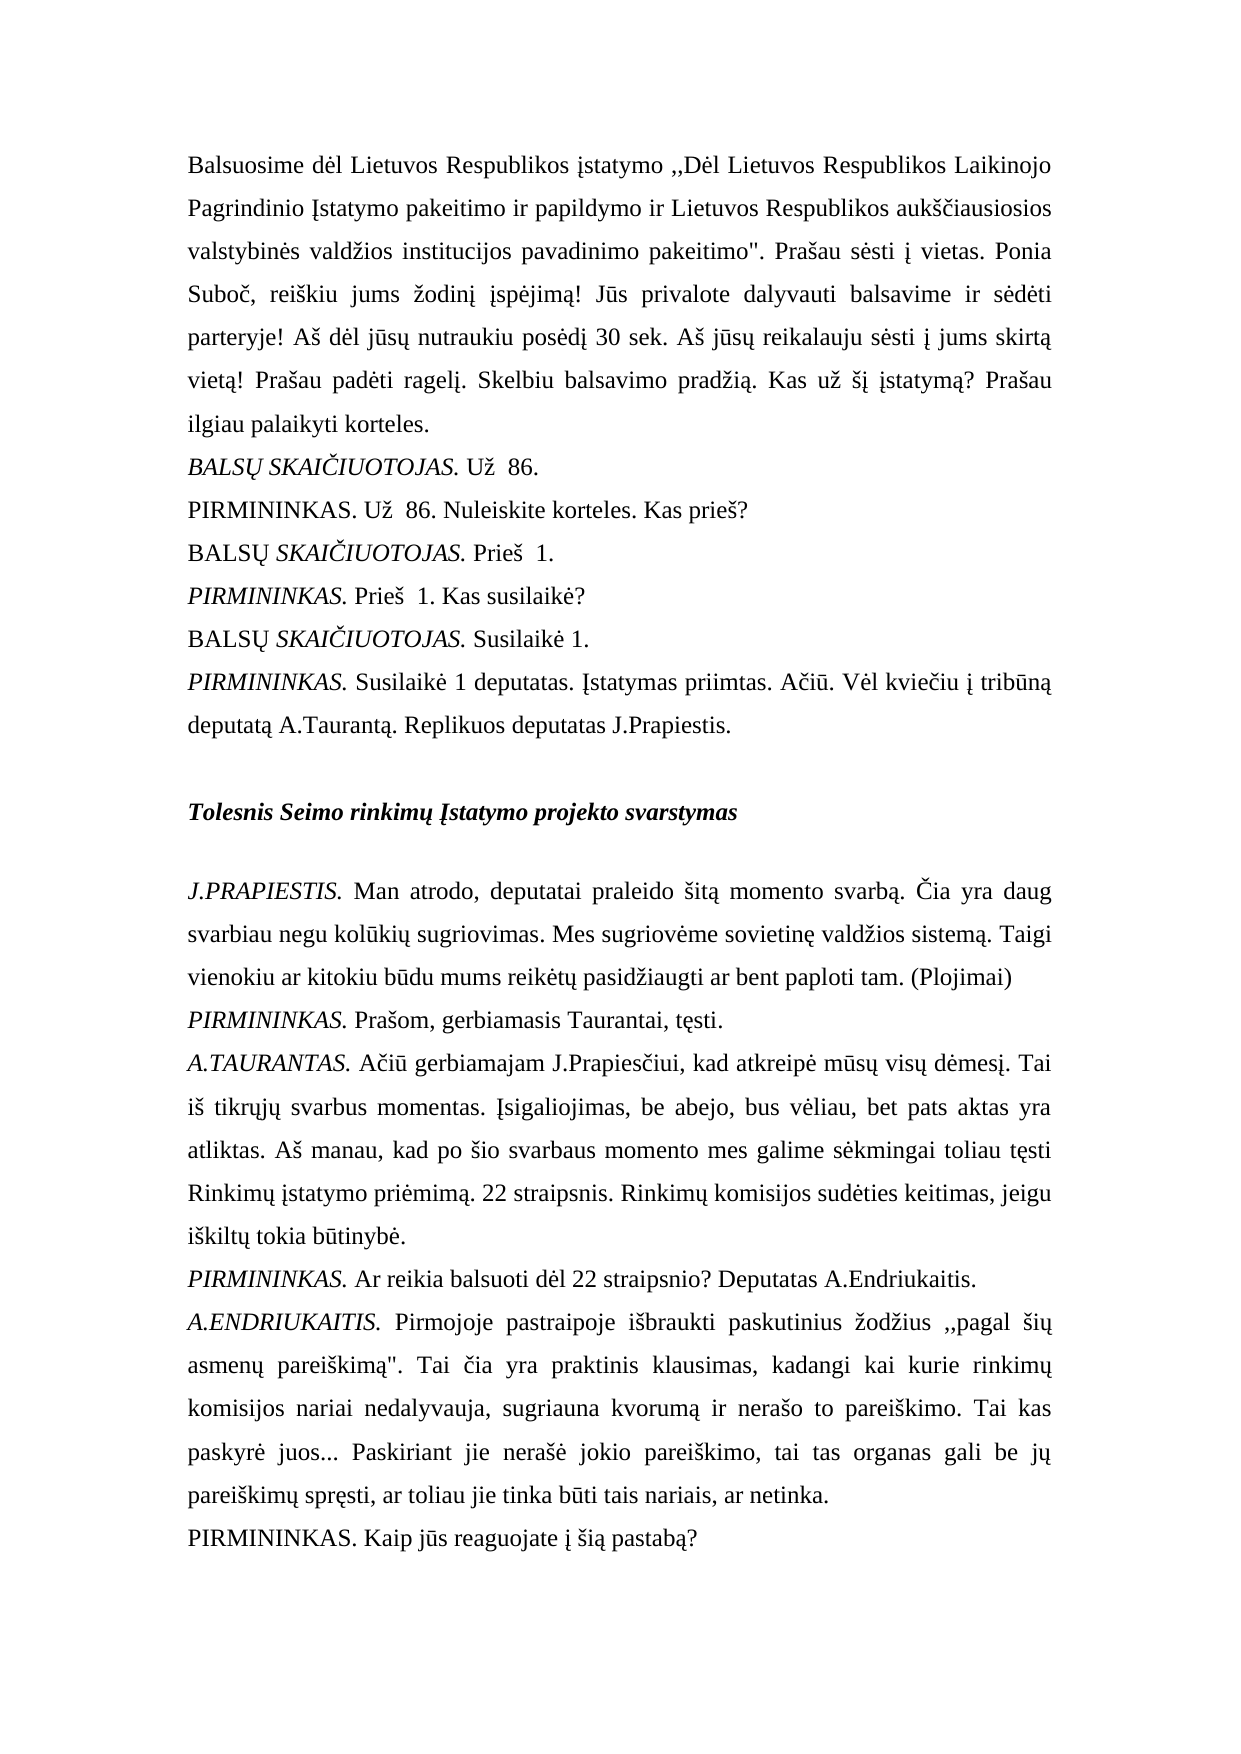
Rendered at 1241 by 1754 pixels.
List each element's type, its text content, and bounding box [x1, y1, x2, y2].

text BALSŲ SKAIČIUOTOJAS. Prieš 1. [187, 538, 1053, 567]
text PIRMININKAS. Kaip jūs reaguojate į šią pastabą? [187, 1523, 1053, 1552]
text PIRMININKAS. Prašom, gerbiamasis Taurantai, tęsti. [187, 1005, 1053, 1034]
text PIRMININKAS. Už 86. Nuleiskite korteles. Kas prieš? [187, 495, 1053, 524]
text Tolesnis Seimo rinkimų Įstatymo projekto svarstymas [187, 797, 1053, 826]
text BALSŲ SKAIČIUOTOJAS. Už 86. [187, 452, 1053, 481]
text PIRMININKAS. Ar reikia balsuoti dėl 22 straipsnio? Deputatas A.Endriukaitis. [187, 1264, 1053, 1293]
text A.TAURANTAS. Ačiū gerbiamajam J.Prapiesčiui, kad atkreipė mūsų visų dėmesį. Tai iš tikrųjų svarbus momentas. Įsigaliojimas, be abejo, bus vėliau, bet pats aktas yra atliktas. Aš manau, kad po šio svarbaus momento mes galime sėkmingai toliau tęsti Rinkimų įstatymo priėmimą. 22 straipsnis. Rinkimų komisijos sudėties keitimas, jeigu iškiltų tokia būtinybė. [187, 1048, 1053, 1250]
text PIRMININKAS. Susilaikė 1 deputatas. Įstatymas priimtas. Ačiū. Vėl kviečiu į tribūną deputatą A.Taurantą. Replikuos deputatas J.Prapiestis. [187, 667, 1053, 739]
text J.PRAPIESTIS. Man atrodo, deputatai praleido šitą momento svarbą. Čia yra daug svarbiau negu kolūkių sugriovimas. Mes sugriovėme sovietinę valdžios sistemą. Taigi vienokiu ar kitokiu būdu mums reikėtų pasidžiaugti ar bent paploti tam. (Plojimai) [187, 876, 1053, 991]
text PIRMININKAS. Prieš 1. Kas susilaikė? [187, 581, 1053, 610]
text Balsuosime dėl Lietuvos Respublikos įstatymo ,,Dėl Lietuvos Respublikos Laikinojo Pagrindinio Įstatymo pakeitimo ir papildymo ir Lietuvos Respublikos aukščiausiosios valstybinės valdžios institucijos pavadinimo pakeitimo". Prašau sėsti į vietas. Ponia Suboč, reiškiu jums žodinį įspėjimą! Jūs privalote dalyvauti balsavime ir sėdėti parteryje! Aš dėl jūsų nutraukiu posėdį 30 sek. Aš jūsų reikalauju sėsti į jums skirtą vietą! Prašau padėti ragelį. Skelbiu balsavimo pradžią. Kas už šį įstatymą? Prašau ilgiau palaikyti korteles. [187, 150, 1053, 437]
text A.ENDRIUKAITIS. Pirmojoje pastraipoje išbraukti paskutinius žodžius ,,pagal šių asmenų pareiškimą". Tai čia yra praktinis klausimas, kadangi kai kurie rinkimų komisijos nariai nedalyvauja, sugriauna kvorumą ir nerašo to pareiškimo. Tai kas paskyrė juos... Paskiriant jie nerašė jokio pareiškimo, tai tas organas gali be jų pareiškimų spręsti, ar toliau jie tinka būti tais nariais, ar netinka. [187, 1307, 1053, 1508]
text BALSŲ SKAIČIUOTOJAS. Susilaikė 1. [187, 624, 1053, 653]
